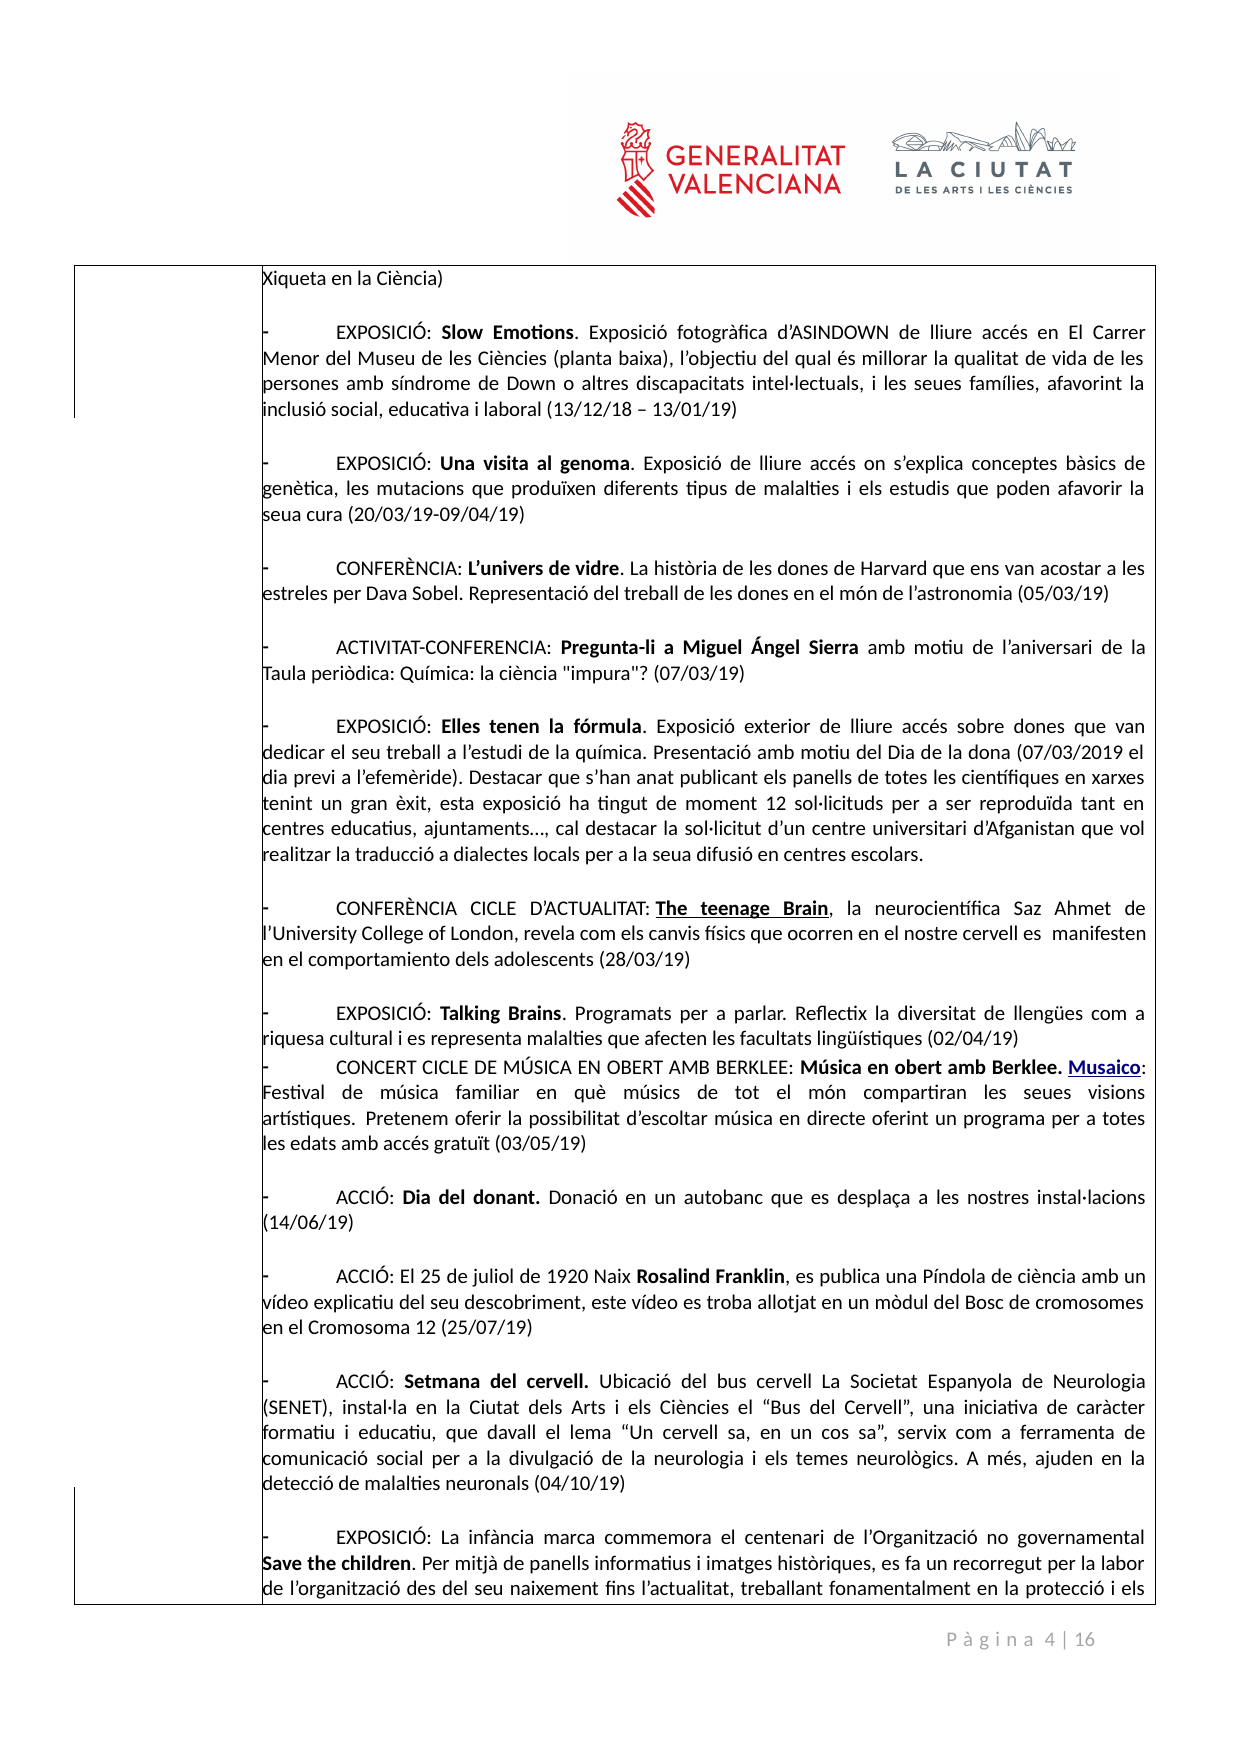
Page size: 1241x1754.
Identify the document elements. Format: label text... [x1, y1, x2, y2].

table_cell [75, 266, 262, 1603]
table_cell Xiqueta en la Ciència) EXPOSICIÓ: Slow Emotions. Exposició fotogràfica d’ASINDOWN de lliure accés en El Carrer Menor del Museu de les Ciències (planta baixa), l’objectiu del qual és millorar la qualitat de vida de les persones amb síndrome de Down o altres discapacitats intel·lectuals, i les seues famílies, afavorint la inclusió social, educativa i laboral (13/12/18 – 13/01/19) EXPOSICIÓ: Una visita al genoma. Exposició de lliure accés on s’explica conceptes bàsics de genètica, les mutacions que produïxen diferents tipus de malalties i els estudis que poden afavorir la seua cura (20/03/19-09/04/19) CONFERÈNCIA: L’univers de vidre. La història de les dones de Harvard que ens van acostar a les estreles per Dava Sobel. Representació del treball de les dones en el món de l’astronomia (05/03/19) ACTIVITAT-CONFERENCIA: Pregunta-li a Miguel Ángel Sierra amb motiu de l’aniversari de la Taula periòdica: Química: la ciència "impura"? (07/03/19) EXPOSICIÓ: Elles tenen la fórmula. Exposició exterior de lliure accés sobre dones que van dedicar el seu treball a l’estudi de la química. Presentació amb motiu del Dia de la dona (07/03/2019 el dia previ a l’efemèride). Destacar que s’han anat publicant els panells de totes les científiques en xarxes tenint un gran èxit, esta exposició ha tingut de moment 12 sol·licituds per a ser reproduïda tant en centres educatius, ajuntaments…, cal destacar la sol·licitut d’un centre universitari d’Afganistan que vol realitzar la traducció a dialectes locals per a la seua difusió en centres escolars. CONFERÈNCIA CICLE D’ACTUALITAT: The teenage Brain, la neurocientífica Saz Ahmet de l’University College of London, revela com els canvis físics que ocorren en el nostre cervell es manifesten en el comportamiento dels adolescents (28/03/19) EXPOSICIÓ: Talking Brains. Programats per a parlar. Reflectix la diversitat de llengües com a riquesa cultural i es representa malalties que afecten les facultats lingüístiques (02/04/19) CONCERT CICLE DE MÚSICA EN OBERT AMB BERKLEE: Música en obert amb Berklee. Musaico: Festival de música familiar en què músics de tot el món compartiran les seues visions artístiques. Pretenem oferir la possibilitat d’escoltar música en directe oferint un programa per a totes les edats amb accés gratuït (03/05/19) ACCIÓ: Dia del donant. Donació en un autobanc que es desplaça a les nostres instal·lacions (14/06/19) ACCIÓ: El 25 de juliol de 1920 Naix Rosalind Franklin, es publica una Píndola de ciència amb un vídeo explicatiu del seu descobriment, este vídeo es troba allotjat en un mòdul del Bosc de cromosomes en el Cromosoma 12 (25/07/19) ACCIÓ: Setmana del cervell. Ubicació del bus cervell La Societat Espanyola de Neurologia (SENET), instal·la en la Ciutat dels Arts i els Ciències el “Bus del Cervell”, una iniciativa de caràcter formatiu i educatiu, que davall el lema “Un cervell sa, en un cos sa”, servix com a ferramenta de comunicació social per a la divulgació de la neurologia i els temes neurològics. A més, ajuden en la detecció de malalties neuronals (04/10/19) EXPOSICIÓ: La infància marca commemora el centenari de l’Organització no governamental Save the children. Per mitjà de panells informatius i imatges històriques, es fa un recorregut per la labor de l’organització des del seu naixement fins l’actualitat, treballant fonamentalment en la protecció i els [263, 266, 1155, 1603]
